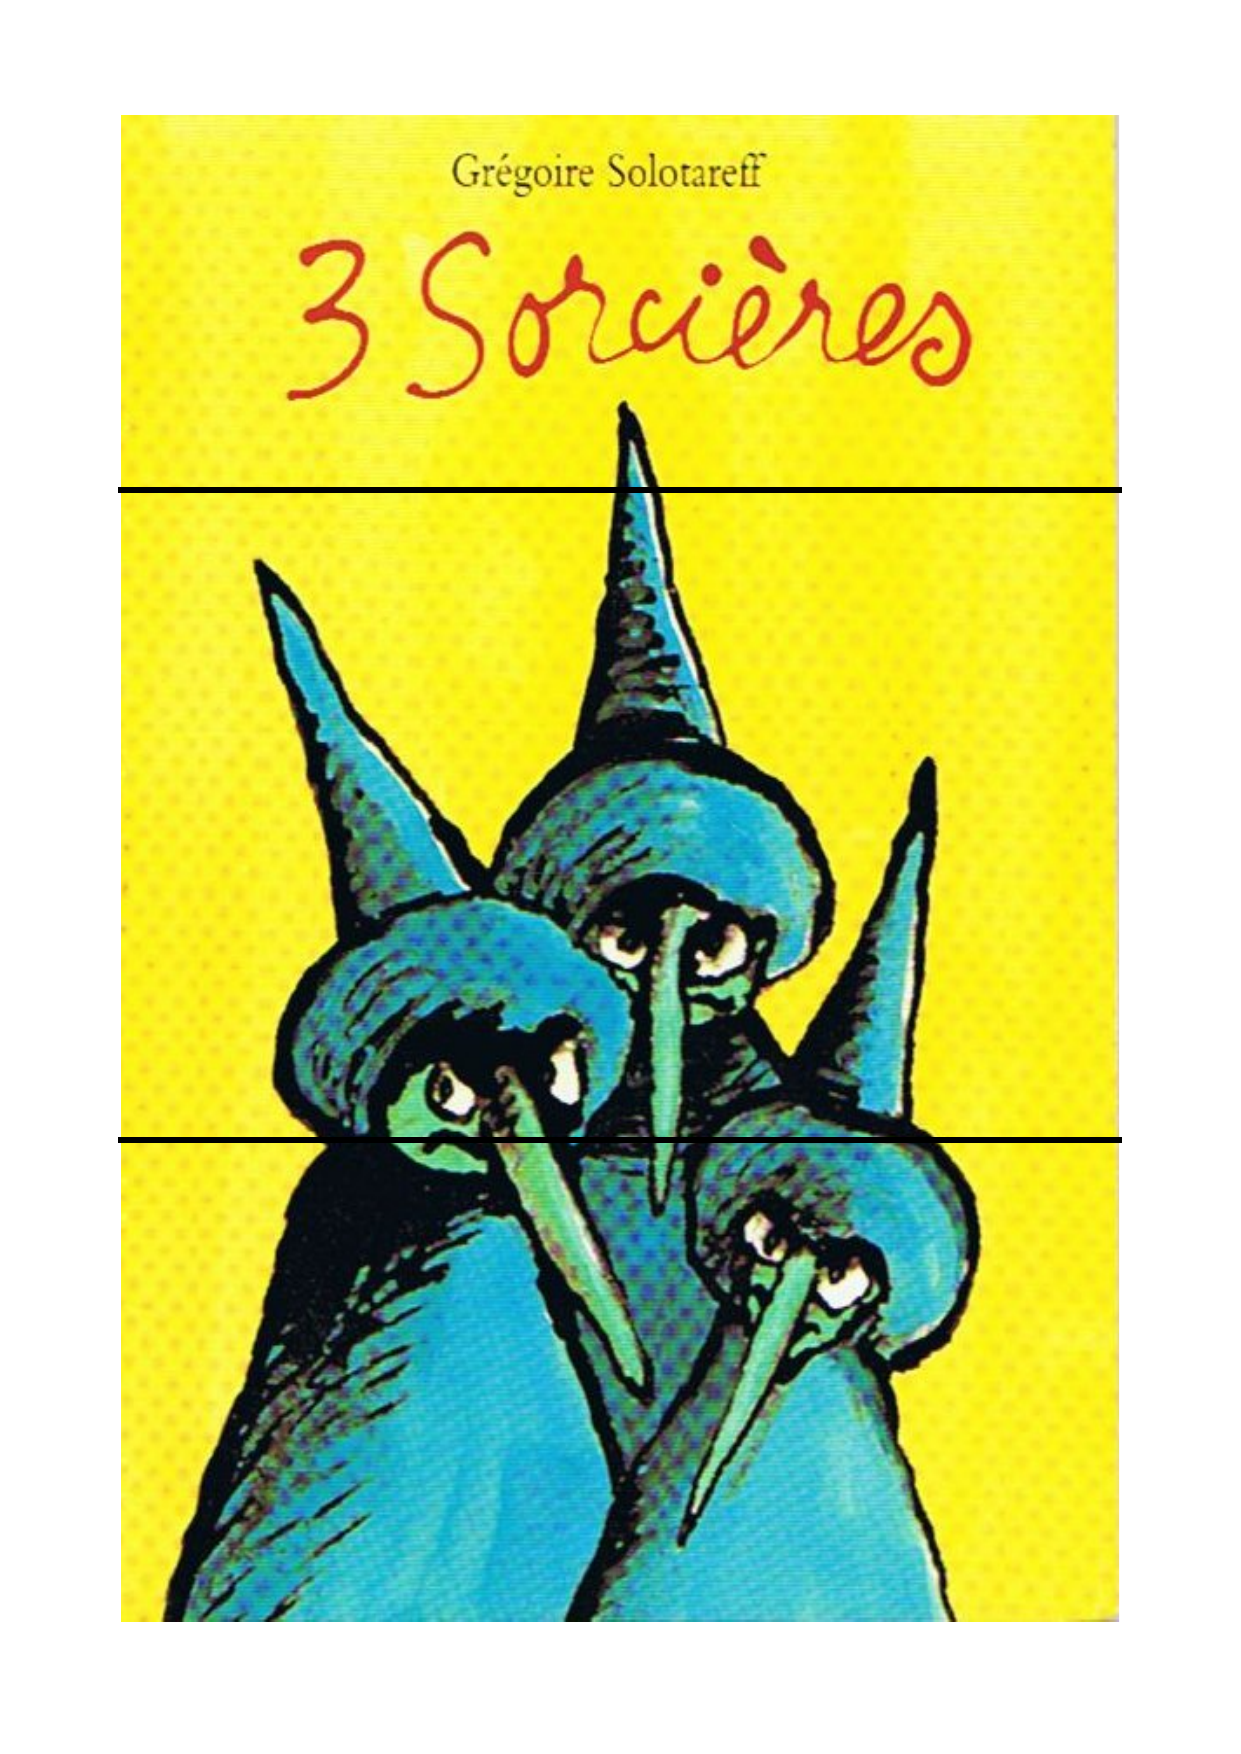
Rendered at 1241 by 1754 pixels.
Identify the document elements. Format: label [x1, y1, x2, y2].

picture [121, 1143, 1120, 1622]
picture [121, 115, 1120, 487]
picture [121, 493, 1120, 1137]
